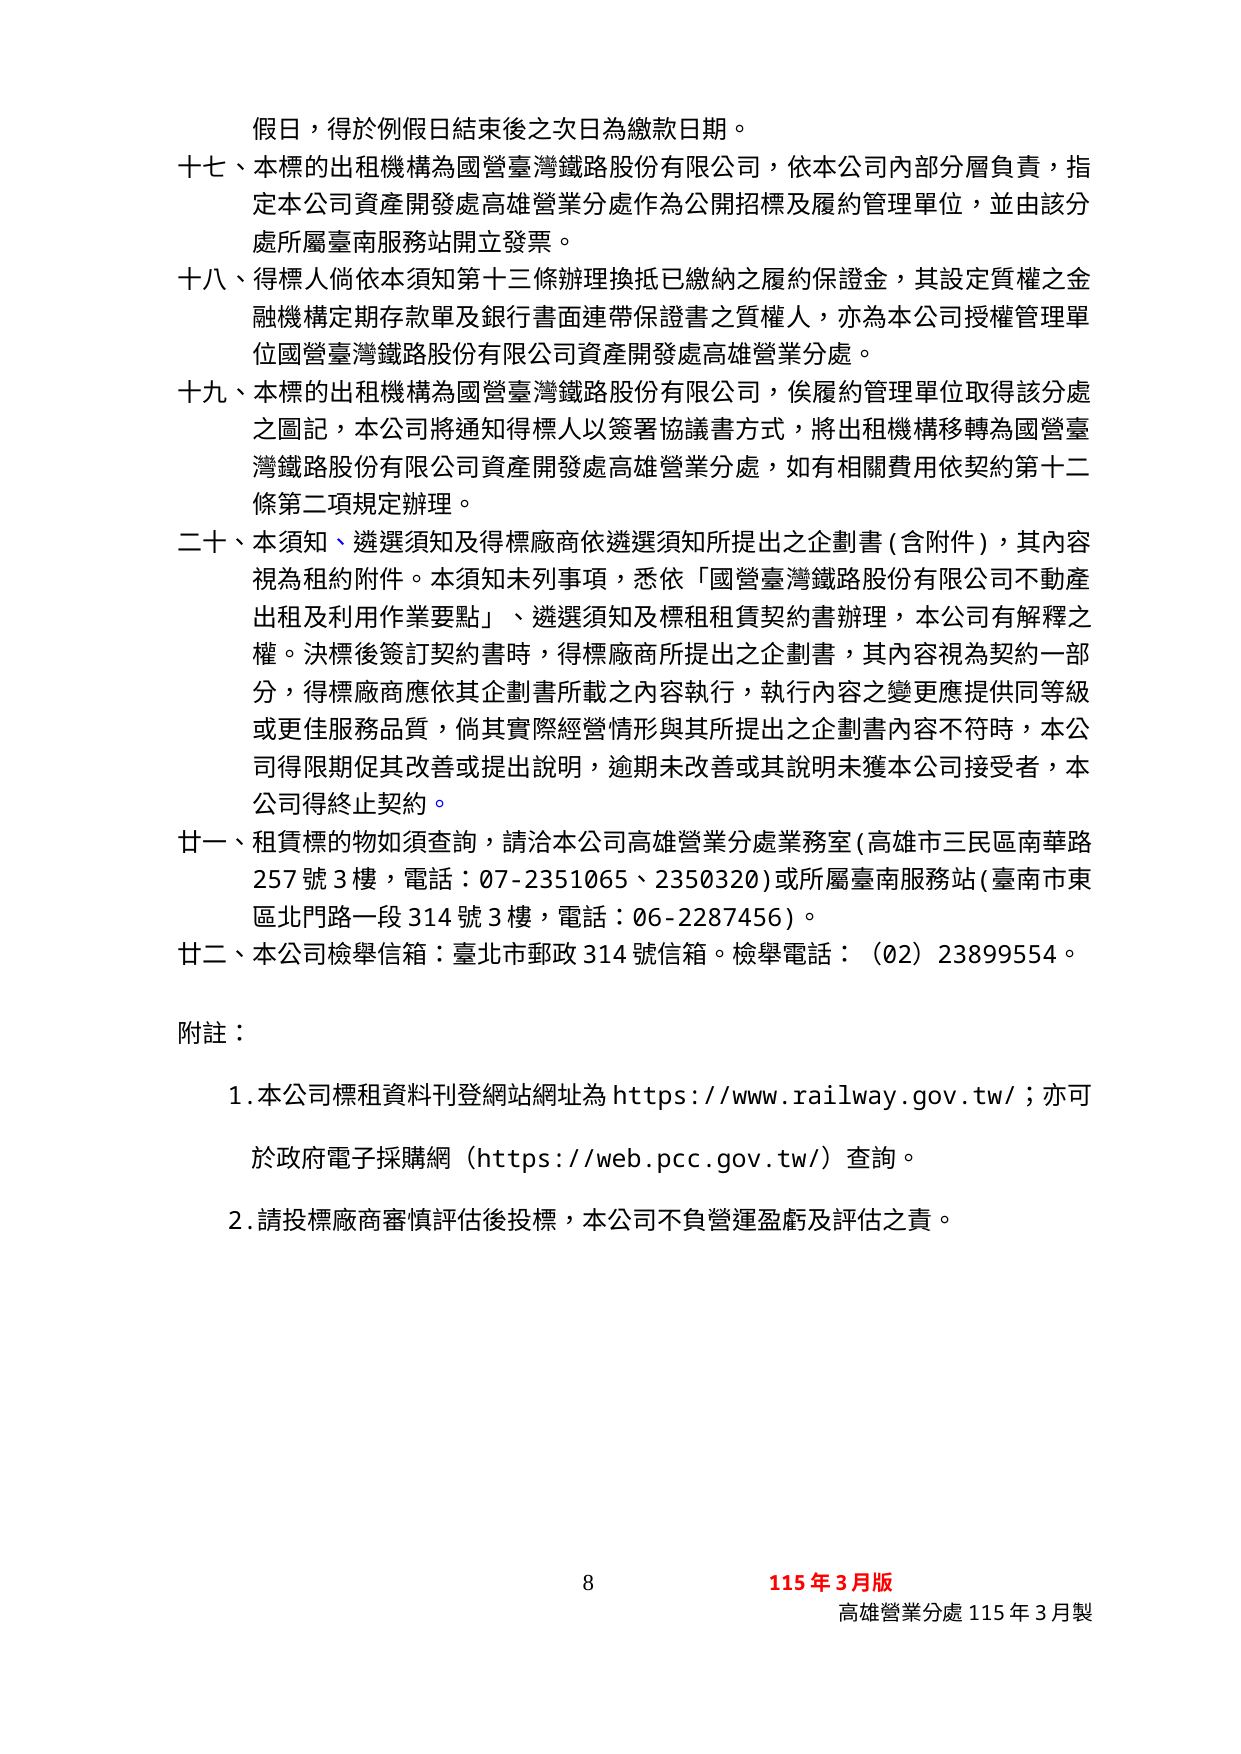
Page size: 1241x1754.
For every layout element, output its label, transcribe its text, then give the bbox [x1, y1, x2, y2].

text 廿二、本公司檢舉信箱：臺北市郵政314號信箱。檢舉電話：（02）23899554。 [177, 933, 1092, 971]
text 2.請投標廠商審慎評估後投標，本公司不負營運盈虧及評估之責。 [227, 1177, 1092, 1240]
text 廿一、租賃標的物如須查詢，請洽本公司高雄營業分處業務室(高雄市三民區南華路257號3樓，電話：07-2351065、2350320)或所屬臺南服務站(臺南市東區北門路一段314號3樓，電話：06-2287456)。 [177, 821, 1092, 933]
text 十七、本標的出租機構為國營臺灣鐵路股份有限公司，依本公司內部分層負責，指定本公司資產開發處高雄營業分處作為公開招標及履約管理單位，並由該分處所屬臺南服務站開立發票。 [177, 146, 1092, 258]
text 1.本公司標租資料刊登網站網址為https://www.railway.gov.tw/；亦可於政府電子採購網（https://web.pcc.gov.tw/）查詢。 [227, 1052, 1092, 1177]
text 二十、本須知、遴選須知及得標廠商依遴選須知所提出之企劃書(含附件)，其內容視為租約附件。本須知未列事項，悉依「國營臺灣鐵路股份有限公司不動產出租及利用作業要點」、遴選須知及標租租賃契約書辦理，本公司有解釋之權。決標後簽訂契約書時，得標廠商所提出之企劃書，其內容視為契約一部分，得標廠商應依其企劃書所載之內容執行，執行內容之變更應提供同等級或更佳服務品質，倘其實際經營情形與其所提出之企劃書內容不符時，本公司得限期促其改善或提出說明，逾期未改善或其說明未獲本公司接受者，本公司得終止契約。 [177, 521, 1092, 821]
text 假日，得於例假日結束後之次日為繳款日期。 [177, 108, 1092, 146]
text 十八、得標人倘依本須知第十三條辦理換抵已繳納之履約保證金，其設定質權之金融機構定期存款單及銀行書面連帶保證書之質權人，亦為本公司授權管理單位國營臺灣鐵路股份有限公司資產開發處高雄營業分處。 [177, 258, 1092, 371]
text 十九、本標的出租機構為國營臺灣鐵路股份有限公司，俟履約管理單位取得該分處之圖記，本公司將通知得標人以簽署協議書方式，將出租機構移轉為國營臺灣鐵路股份有限公司資產開發處高雄營業分處，如有相關費用依契約第十二條第二項規定辦理。 [177, 371, 1092, 521]
text 附註： [177, 990, 1092, 1052]
